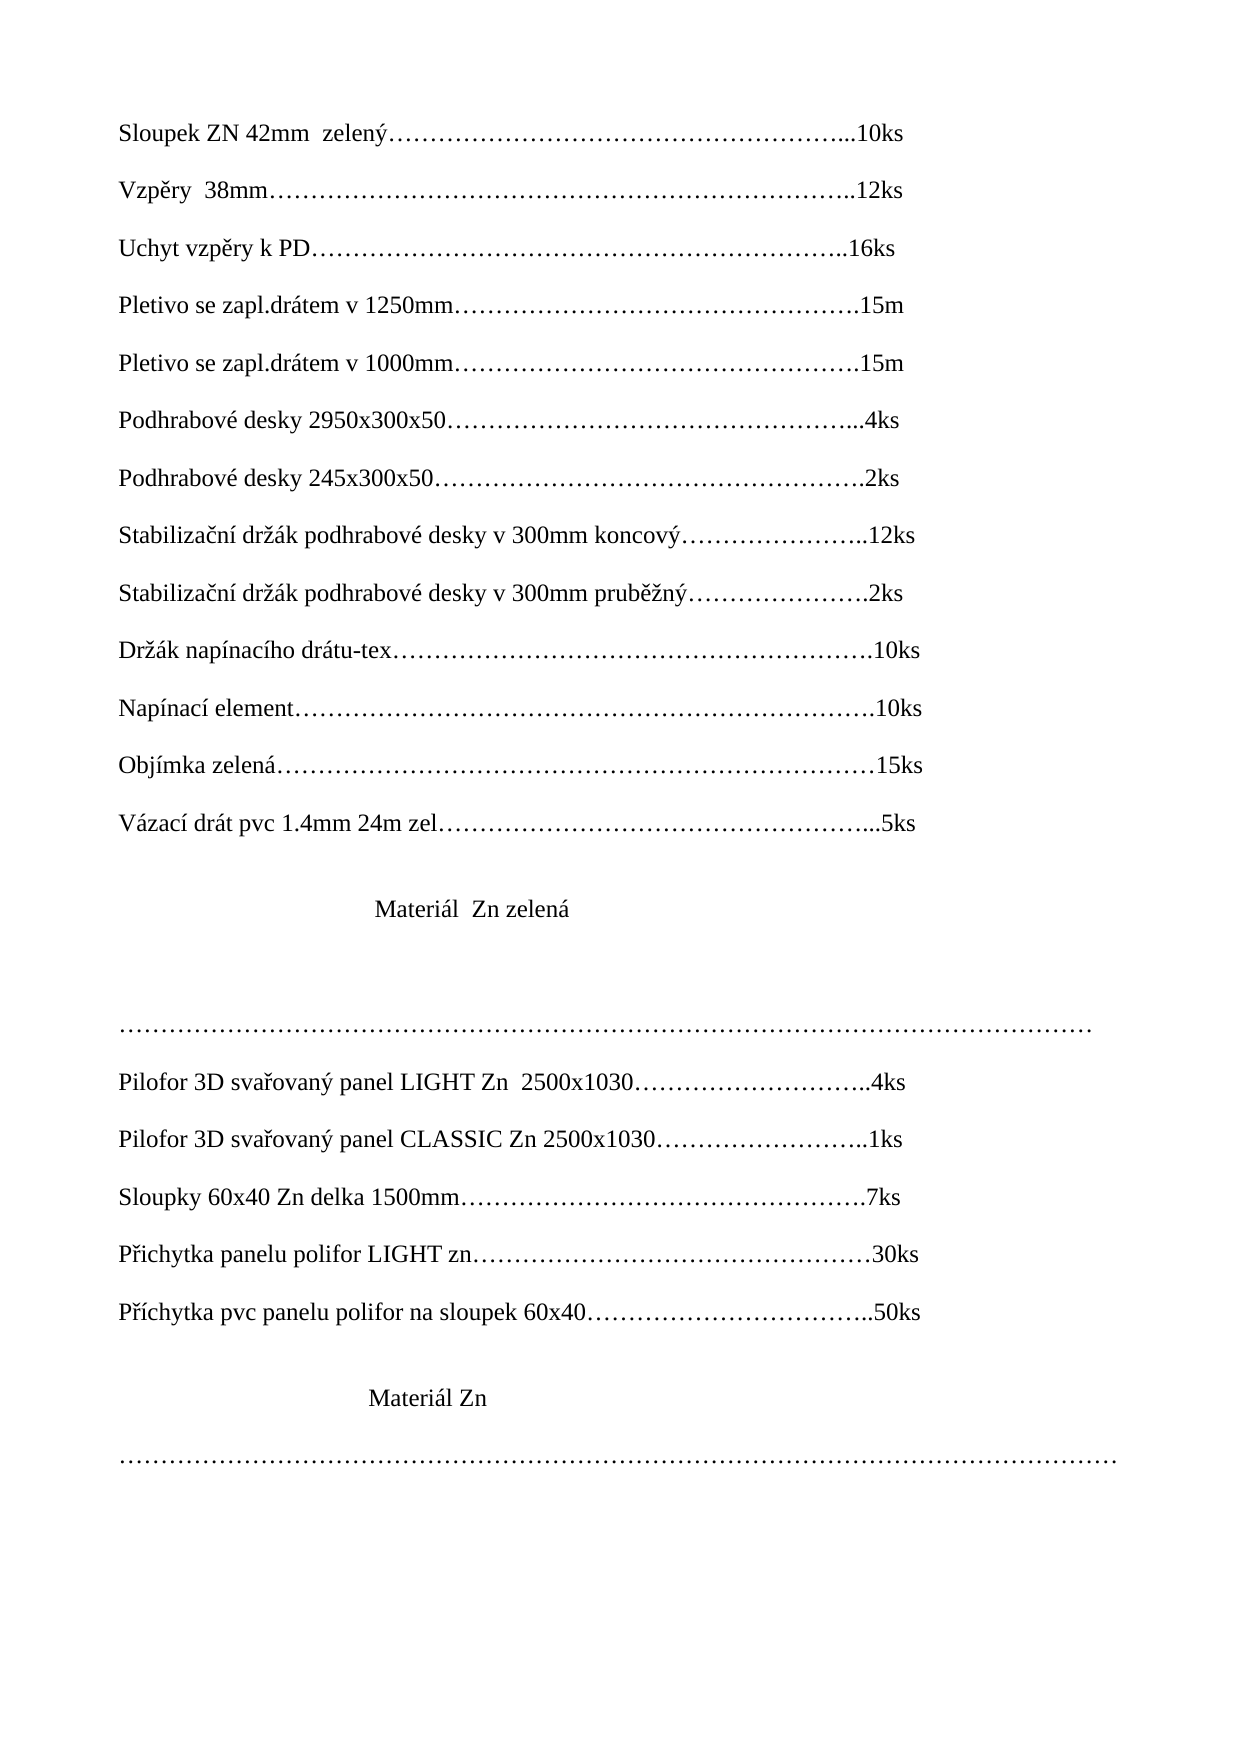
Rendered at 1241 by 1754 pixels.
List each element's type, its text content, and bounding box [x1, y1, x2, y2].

text Sloupky 60x40 Zn delka 1500mm………………………………………….7ks [118, 1182, 1122, 1211]
text Pilofor 3D svařovaný panel LIGHT Zn 2500x1030………………………..4ks [118, 1067, 1122, 1096]
text Podhrabové desky 2950x300x50…………………………………………...4ks [118, 406, 1122, 434]
text Držák napínacího drátu-tex………………………………………………….10ks [118, 636, 1122, 664]
text Přichytka panelu polifor LIGHT zn…………………………………………30ks [118, 1239, 1122, 1268]
text Materiál Zn zelená [118, 894, 1122, 923]
text Objímka zelená………………………………………………………………15ks [118, 751, 1122, 779]
text Materiál Zn [118, 1383, 1122, 1412]
text Vzpěry 38mm……………………………………………………………..12ks [118, 176, 1122, 204]
text ……………………………………………………………………………………………………… [118, 1009, 1122, 1038]
text Podhrabové desky 245x300x50…………………………………………….2ks [118, 463, 1122, 492]
text Napínací element…………………………………………………………….10ks [118, 693, 1122, 722]
text Pletivo se zapl.drátem v 1250mm………………………………………….15m [118, 291, 1122, 319]
text Uchyt vzpěry k PD………………………………………………………..16ks [118, 233, 1122, 262]
text Vázací drát pvc 1.4mm 24m zel……………………………………………...5ks [118, 808, 1122, 837]
text ………………………………………………………………………………………………………… [118, 1441, 1122, 1469]
text Sloupek ZN 42mm zelený………………………………………………...10ks [118, 118, 1122, 147]
text Pletivo se zapl.drátem v 1000mm………………………………………….15m [118, 348, 1122, 377]
text Stabilizační držák podhrabové desky v 300mm pruběžný………………….2ks [118, 578, 1122, 607]
text Pilofor 3D svařovaný panel CLASSIC Zn 2500x1030……………………..1ks [118, 1124, 1122, 1153]
text Stabilizační držák podhrabové desky v 300mm koncový…………………..12ks [118, 521, 1122, 549]
text Příchytka pvc panelu polifor na sloupek 60x40……………………………..50ks [118, 1297, 1122, 1326]
